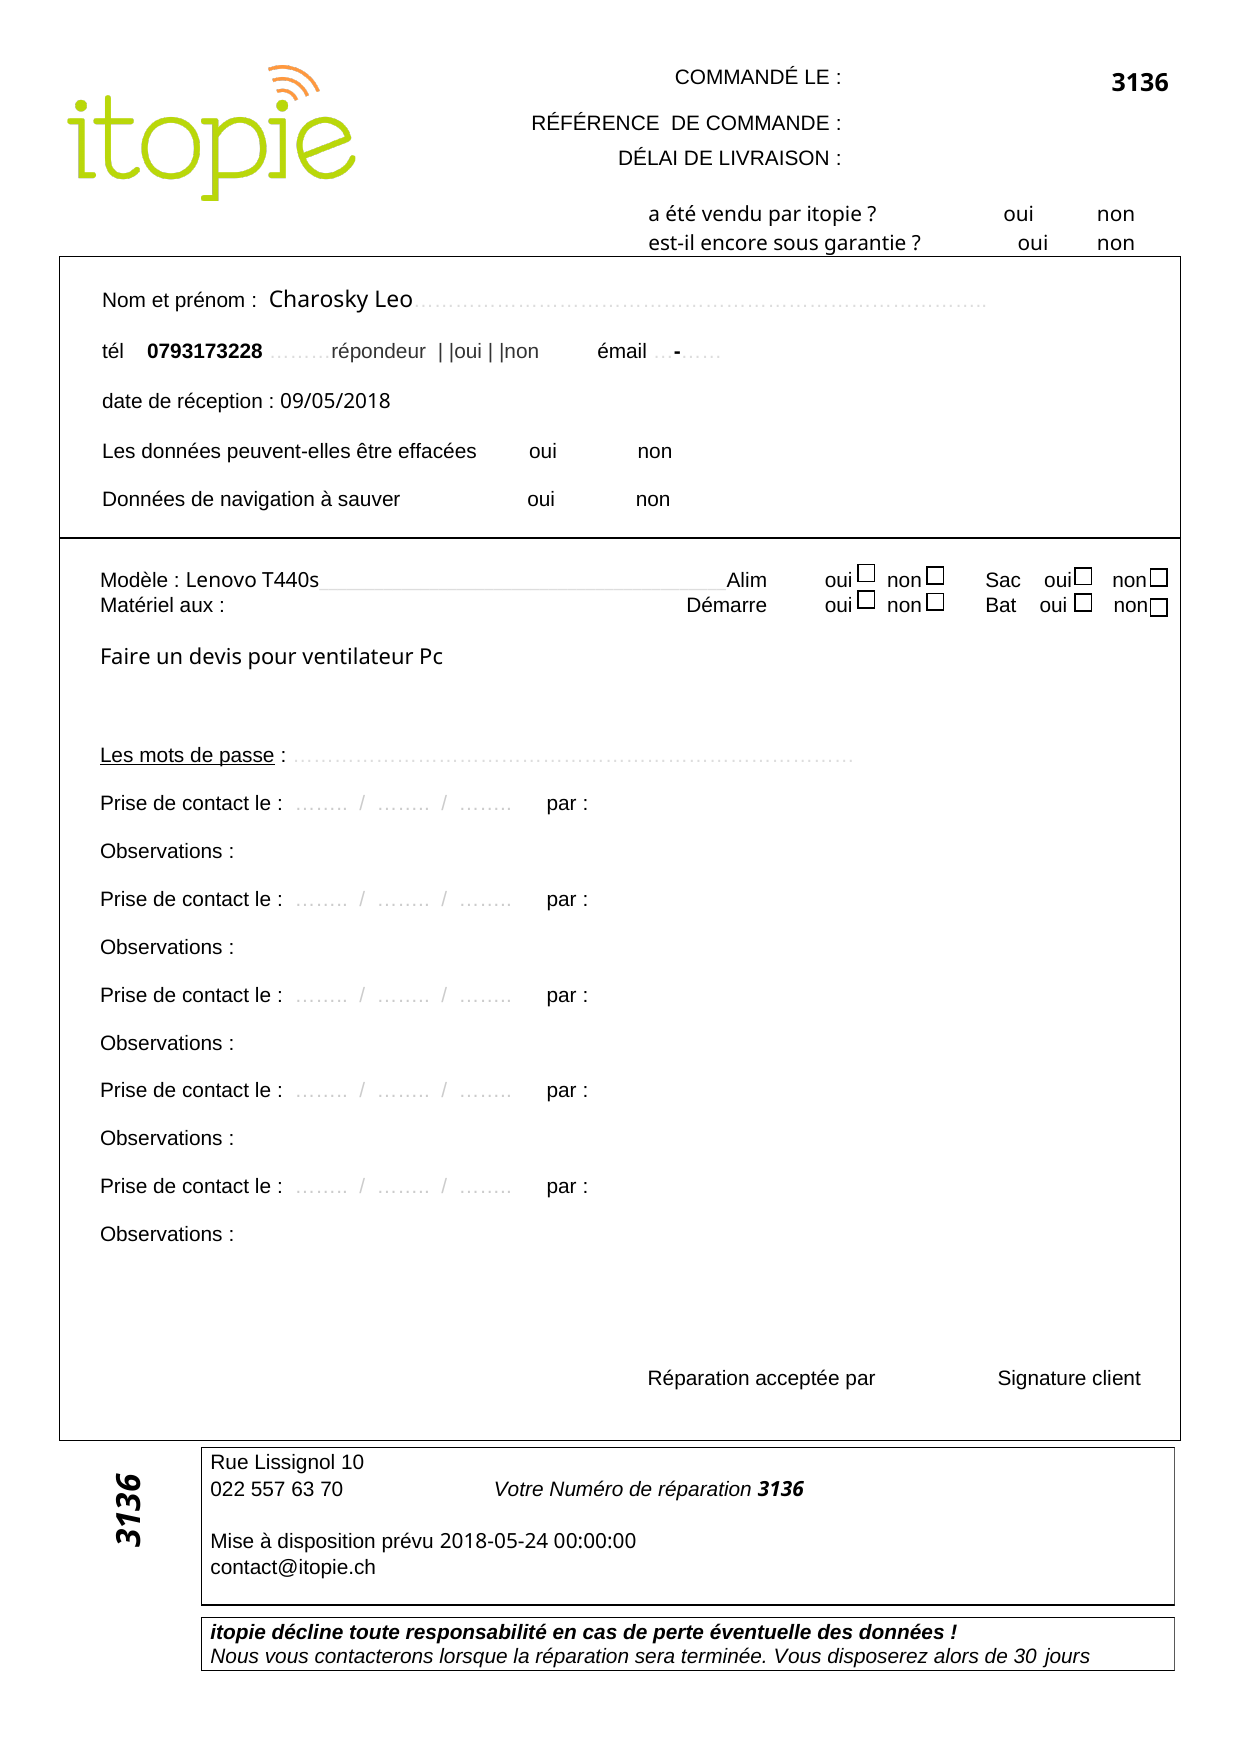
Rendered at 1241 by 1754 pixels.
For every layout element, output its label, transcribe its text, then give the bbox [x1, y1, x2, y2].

text Observations : [60, 931, 1180, 958]
table_header 3136 [847, 59, 1180, 104]
picture [67, 65, 356, 201]
text date de réception : 09/05/2018 [60, 383, 1180, 415]
text Nom et prénom : Charosky Leo……………………………………………………………………….. [60, 280, 1180, 314]
text Modèle : Lenovo T440s Alim oui non Sac oui non [948, 562, 1180, 590]
text est-il encore sous garantie ? oui non [59, 228, 1181, 256]
text Les mots de passe : ……………………………………………………………………… [60, 740, 1180, 767]
table_cell [847, 105, 1180, 140]
text Prise de contact le : …….. / …….. / …….. par : [60, 788, 1180, 815]
text Données de navigation à sauver oui non [60, 484, 1180, 511]
table_cell RÉFÉRENCE DE COMMANDE : [490, 105, 847, 140]
text Prise de contact le : …….. / …….. / …….. par : [60, 883, 1180, 911]
table_cell itopie décline toute responsabilité en cas de perte éventuelle des données ! Nous vous contacterons lorsque la réparation sera terminée. Vous disposerez alors de 30 jours [195, 1611, 1180, 1677]
text Observations : [60, 836, 1180, 863]
text Les données peuvent-elles être effacées oui non [60, 436, 1180, 463]
text a été vendu par itopie ? oui non [59, 199, 1181, 228]
table_header Rue Lissignol 10 022 557 63 70 Votre Numéro de réparation 3136 Mise à disposition prévu 2018-05-24 00:00:00 contact@itopie.ch [195, 1441, 1180, 1611]
text Faire un devis pour ventilateur Pc [60, 638, 1180, 671]
text Matériel aux : Démarre oui non Bat oui non [60, 590, 1180, 617]
text Modèle : Lenovo T440s Alim oui non Sac oui non [879, 562, 925, 590]
table_cell [847, 140, 1180, 175]
text Observations : [60, 1123, 1180, 1150]
text Modèle : Lenovo T440s Alim oui non Sac oui non [60, 562, 856, 590]
table_cell DÉLAI DE LIVRAISON : [490, 140, 847, 175]
table_header COMMANDÉ LE : [490, 59, 847, 104]
table_header 3136 [59, 1441, 195, 1677]
text tél 0793173228 ………répondeur | |oui | |non émail …-…… [60, 335, 1180, 362]
text Observations : [60, 1027, 1180, 1054]
text Prise de contact le : …….. / …….. / …….. par : [60, 979, 1180, 1006]
text Prise de contact le : …….. / …….. / …….. par : [60, 1171, 1180, 1198]
text Observations : [60, 1219, 1180, 1246]
text Prise de contact le : …….. / …….. / …….. par : [60, 1075, 1180, 1102]
text Réparation acceptée par Signature client [60, 1363, 1180, 1390]
